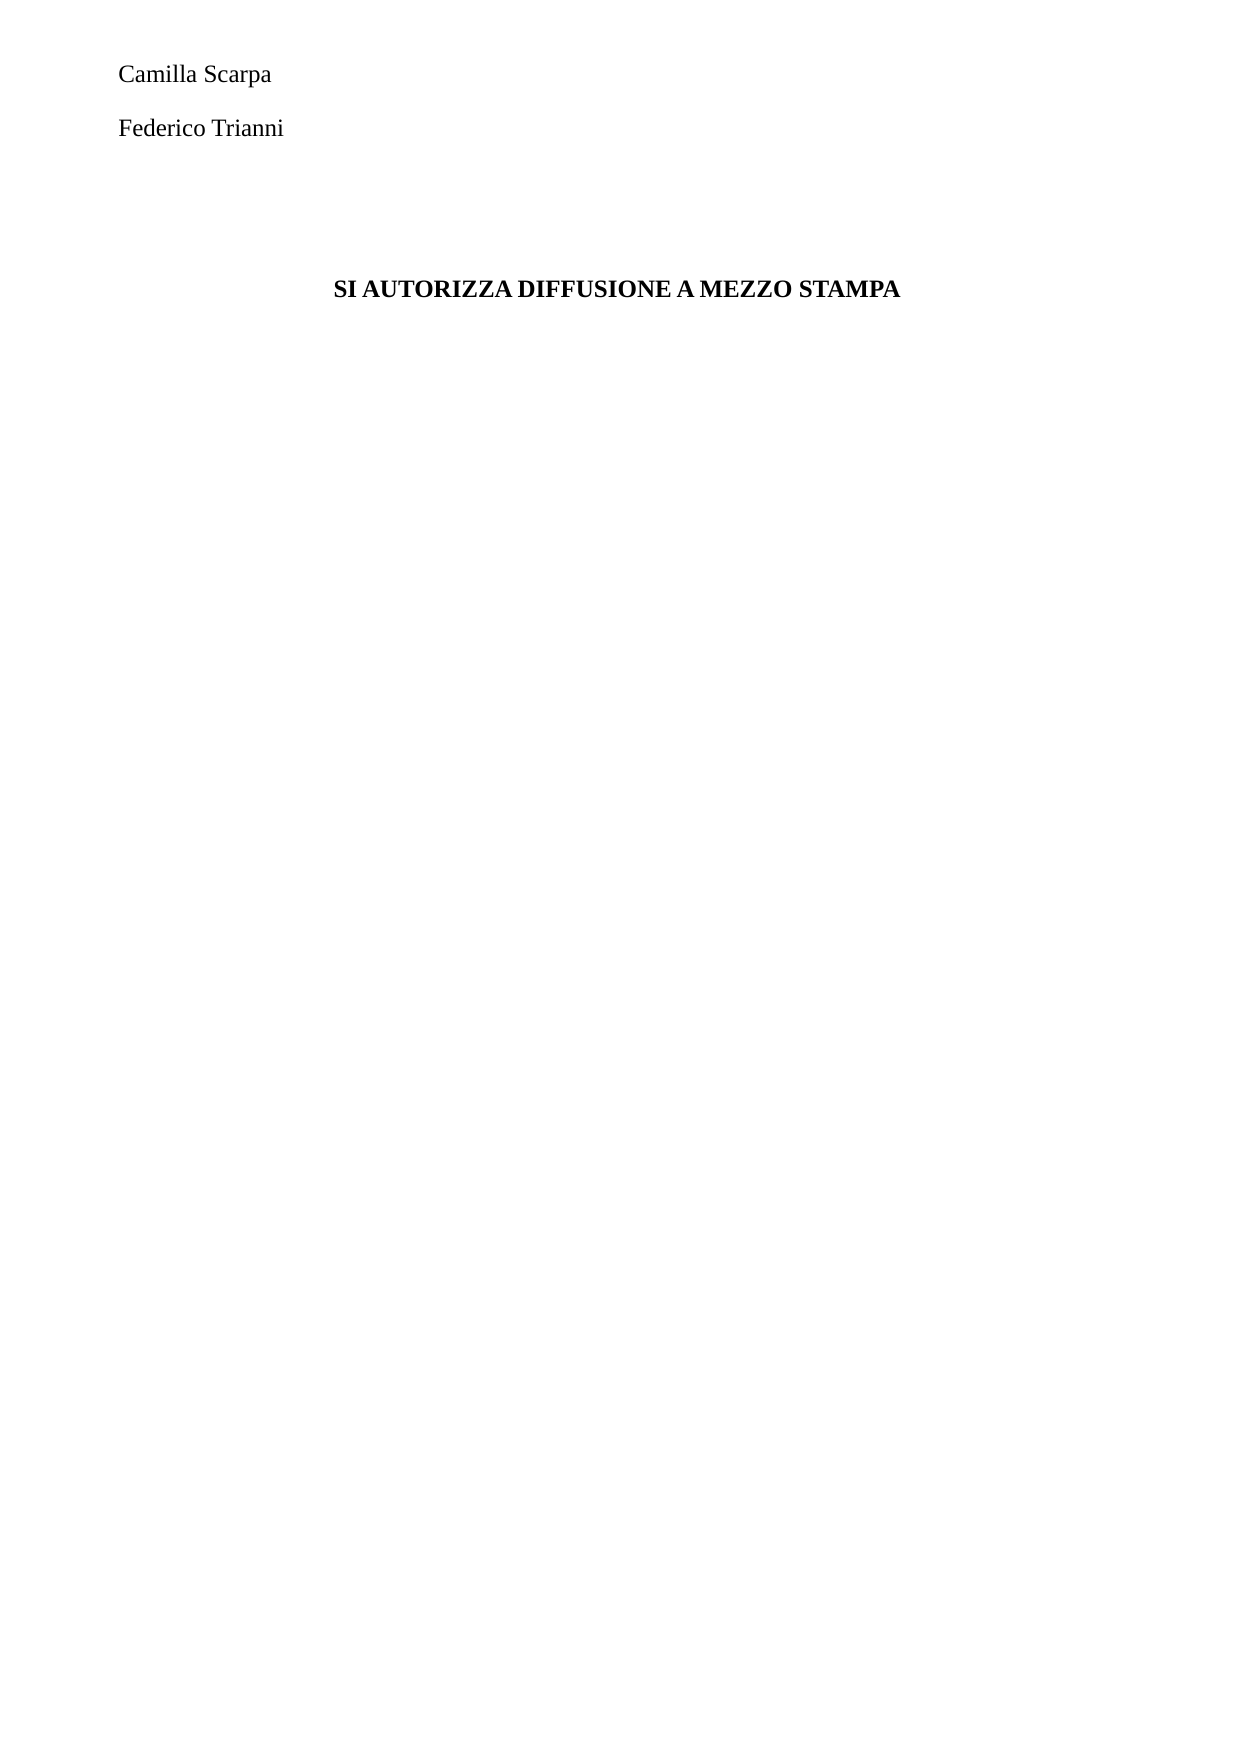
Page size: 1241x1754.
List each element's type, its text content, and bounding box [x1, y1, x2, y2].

text Camilla Scarpa [118, 59, 1122, 88]
text SI AUTORIZZA DIFFUSIONE A MEZZO STAMPA [118, 274, 1122, 303]
text Federico Trianni [118, 113, 1122, 142]
